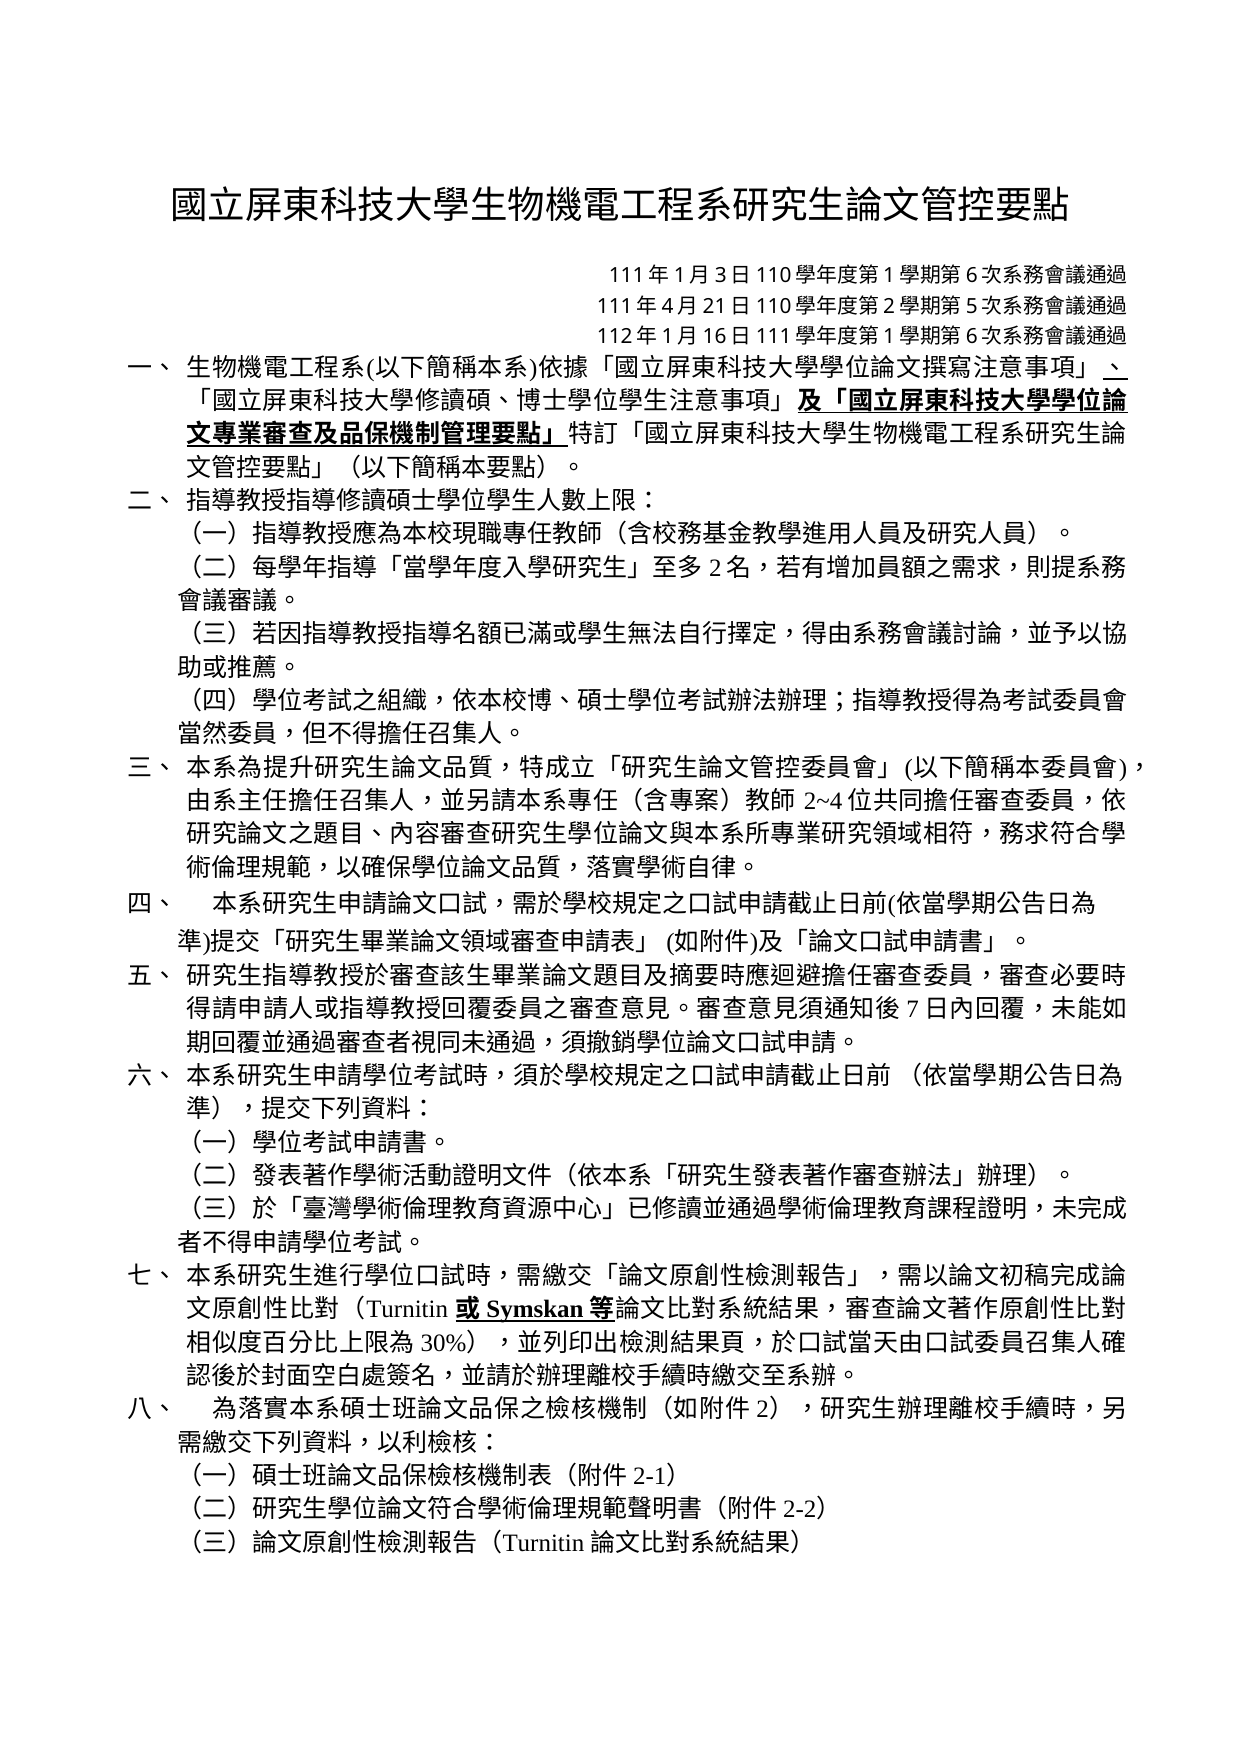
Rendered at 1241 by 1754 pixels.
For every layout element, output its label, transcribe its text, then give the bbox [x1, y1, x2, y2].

text （二）發表著作學術活動證明文件（依本系「研究生發表著作審查辦法」辦理）。 [177, 1158, 1128, 1191]
text （三）於「臺灣學術倫理教育資源中心」已修讀並通過學術倫理教育課程證明，未完成者不得申請學位考試。 [177, 1191, 1128, 1258]
text （三）若因指導教授指導名額已滿或學生無法自行擇定，得由系務會議討論，並予以協助或推薦。 [177, 616, 1128, 683]
list 研究生指導教授於審查該生畢業論文題目及摘要時應迴避擔任審查委員，審查必要時得請申請人或指導教授回覆委員之審查意見。審查意見須通知後7日內回覆，未能如期回覆並通過審查者視同未通過，須撤銷學位論文口試申請。 [127, 958, 1128, 1058]
list 為落實本系碩士班論文品保之檢核機制（如附件2），研究生辦理離校手續時，另需繳交下列資料，以利檢核： [127, 1391, 1128, 1458]
text （二）研究生學位論文符合學術倫理規範聲明書（附件 2-2） [177, 1491, 1128, 1524]
text 國立屏東科技大學生物機電工程系研究生論文管控要點 [112, 164, 1128, 239]
list 本系研究生申請論文口試，需於學校規定之口試申請截止日前(依當學期公告日為準)提交「研究生畢業論文領域審查申請表」 (如附件)及「論文口試申請書」。 [127, 883, 1128, 958]
text （二）每學年指導「當學年度入學研究生」至多2名，若有增加員額之需求，則提系務會議審議。 [177, 549, 1128, 616]
list 生物機電工程系(以下簡稱本系)依據「國立屏東科技大學學位論文撰寫注意事項」、「國立屏東科技大學修讀碩、博士學位學生注意事項」及「國立屏東科技大學學位論文專業審查及品保機制管理要點」特訂「國立屏東科技大學生物機電工程系研究生論文管控要點」（以下簡稱本要點）。 [127, 349, 1128, 483]
list 本系研究生進行學位口試時，需繳交「論文原創性檢測報告」，需以論文初稿完成論文原創性比對（Turnitin 或Symskan等論文比對系統結果，審查論文著作原創性比對相似度百分比上限為30%），並列印出檢測結果頁，於口試當天由口試委員召集人確認後於封面空白處簽名，並請於辦理離校手續時繳交至系辦。 [127, 1258, 1128, 1391]
text （一）學位考試申請書。 [177, 1124, 1128, 1158]
text （一）碩士班論文品保檢核機制表（附件 2-1） [177, 1458, 1128, 1491]
list 本系研究生申請學位考試時，須於學校規定之口試申請截止日前 （依當學期公告日為準），提交下列資料： [127, 1058, 1128, 1124]
text 112年1月16日111學年度第1學期第6次系務會議通過 [166, 319, 1127, 349]
list 指導教授指導修讀碩士學位學生人數上限： [127, 483, 1128, 516]
text 111年1月3日110學年度第1學期第6次系務會議通過 [166, 259, 1127, 289]
list 本系為提升研究生論文品質，特成立「研究生論文管控委員會」(以下簡稱本委員會)，由系主任擔任召集人，並另請本系專任（含專案）教師2~4位共同擔任審查委員，依研究論文之題目、內容審查研究生學位論文與本系所專業研究領域相符，務求符合學術倫理規範，以確保學位論文品質，落實學術自律。 [127, 749, 1128, 883]
text （一）指導教授應為本校現職專任教師（含校務基金教學進用人員及研究人員）。 [177, 516, 1128, 549]
text （三）論文原創性檢測報告（Turnitin 論文比對系統結果） [177, 1524, 1128, 1558]
text （四）學位考試之組織，依本校博、碩士學位考試辦法辦理；指導教授得為考試委員會當然委員，但不得擔任召集人。 [177, 683, 1128, 749]
text 111年4月21日110學年度第2學期第5次系務會議通過 [166, 289, 1127, 319]
